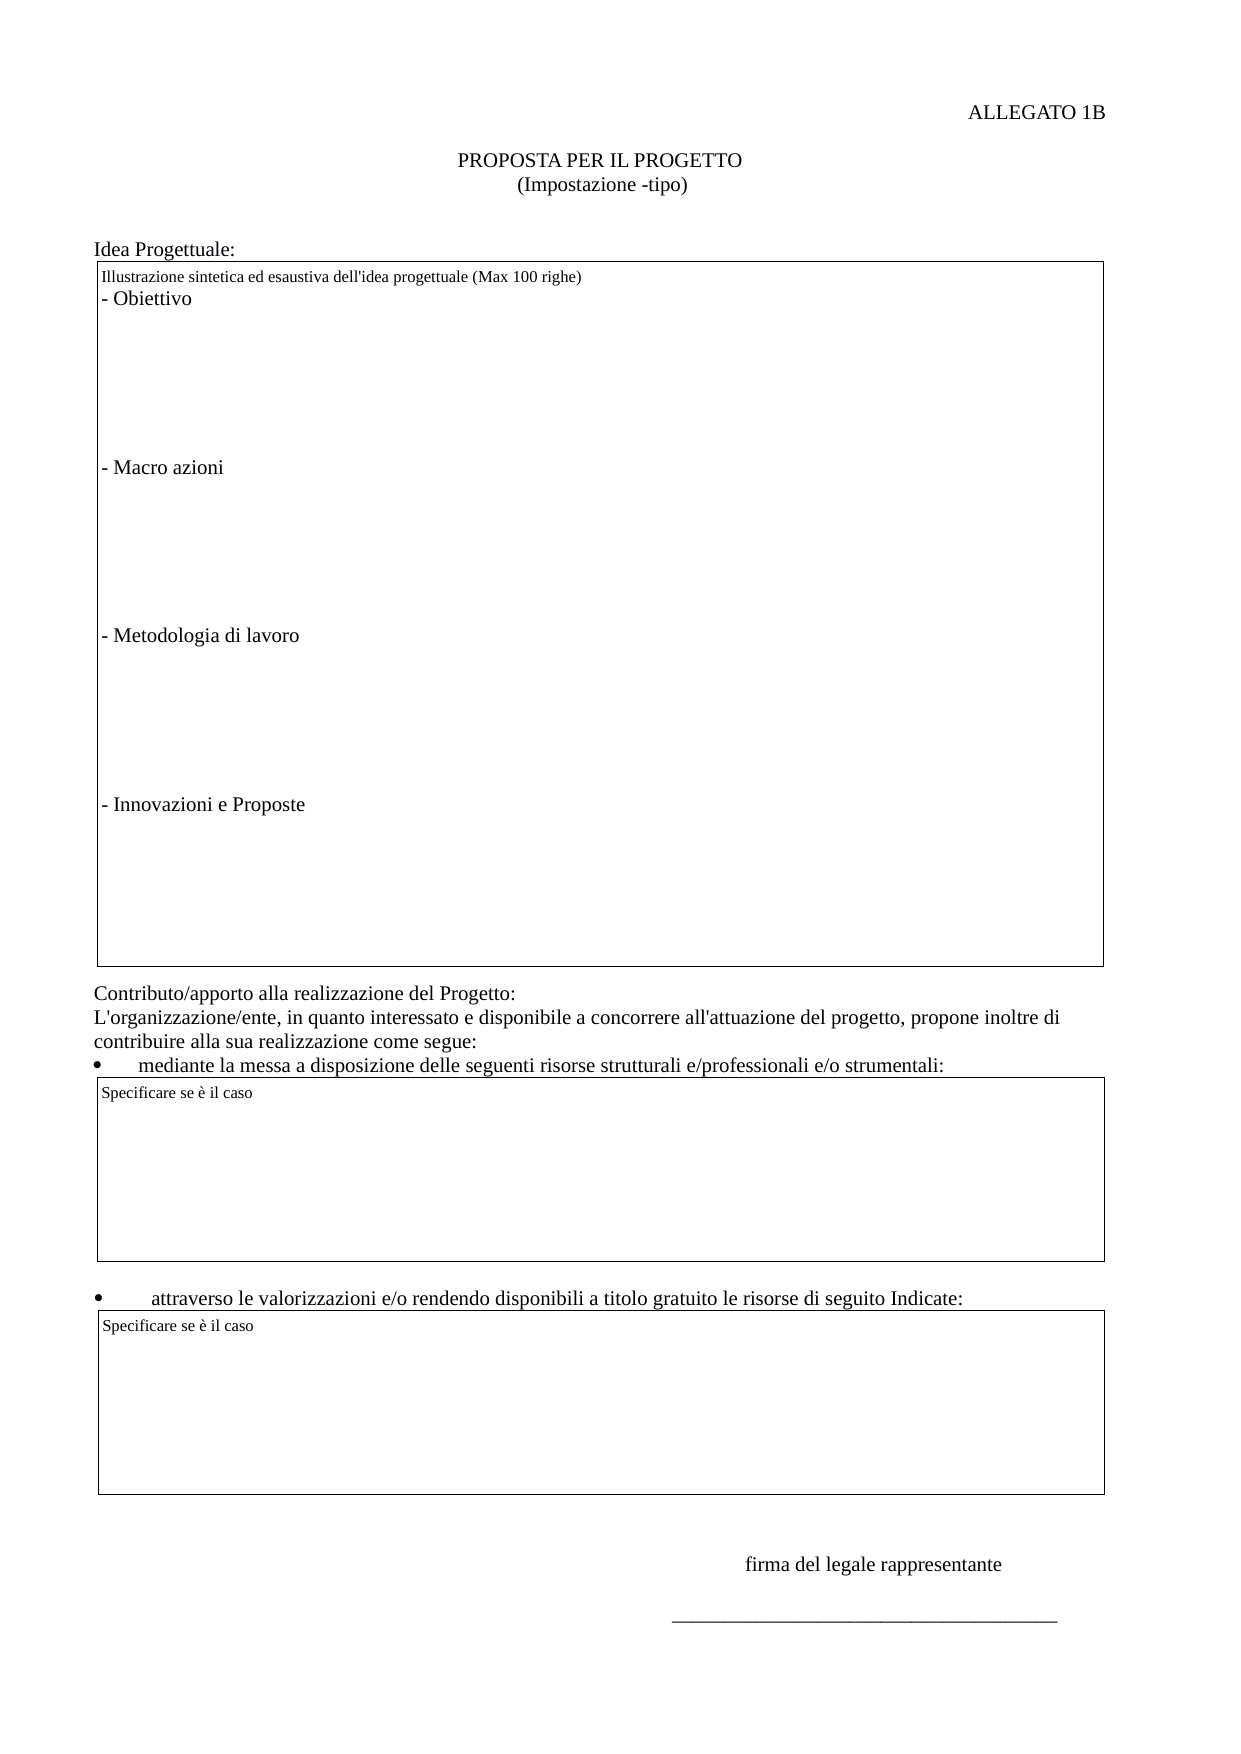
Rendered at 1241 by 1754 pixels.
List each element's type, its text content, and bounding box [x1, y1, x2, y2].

text firma del legale rappresentante [94, 1552, 1111, 1576]
list attraverso le valorizzazioni e/o rendendo disponibili a titolo gratuito le risorse di seguito Indicate: [95, 1286, 1108, 1310]
text Idea Progettuale: [94, 237, 1111, 261]
table_header Illustrazione sintetica ed esaustiva dell'idea progettuale (Max 100 righe) - Obiettivo - Macro azioni - Metodologia di lavoro - Innovazioni e Proposte [98, 262, 1103, 966]
text L'organizzazione/ente, in quanto interessato e disponibile a concorrere all'attuazione del progetto, propone inoltre di contribuire alla sua realizzazione come segue: [94, 1004, 1111, 1053]
text PROPOSTA PER IL PROGETTO [94, 148, 1111, 172]
table_header Specificare se è il caso [99, 1311, 1104, 1494]
list mediante la messa a disposizione delle seguenti risorse strutturali e/professionali e/o strumentali: [94, 1053, 1108, 1077]
text (Impostazione -tipo) [94, 172, 1111, 196]
table_header Specificare se è il caso [98, 1078, 1104, 1261]
text ALLEGATO 1B [94, 100, 1111, 124]
text Contributo/apporto alla realizzazione del Progetto: [94, 981, 1111, 1004]
text _____________________________________ [94, 1601, 1111, 1624]
